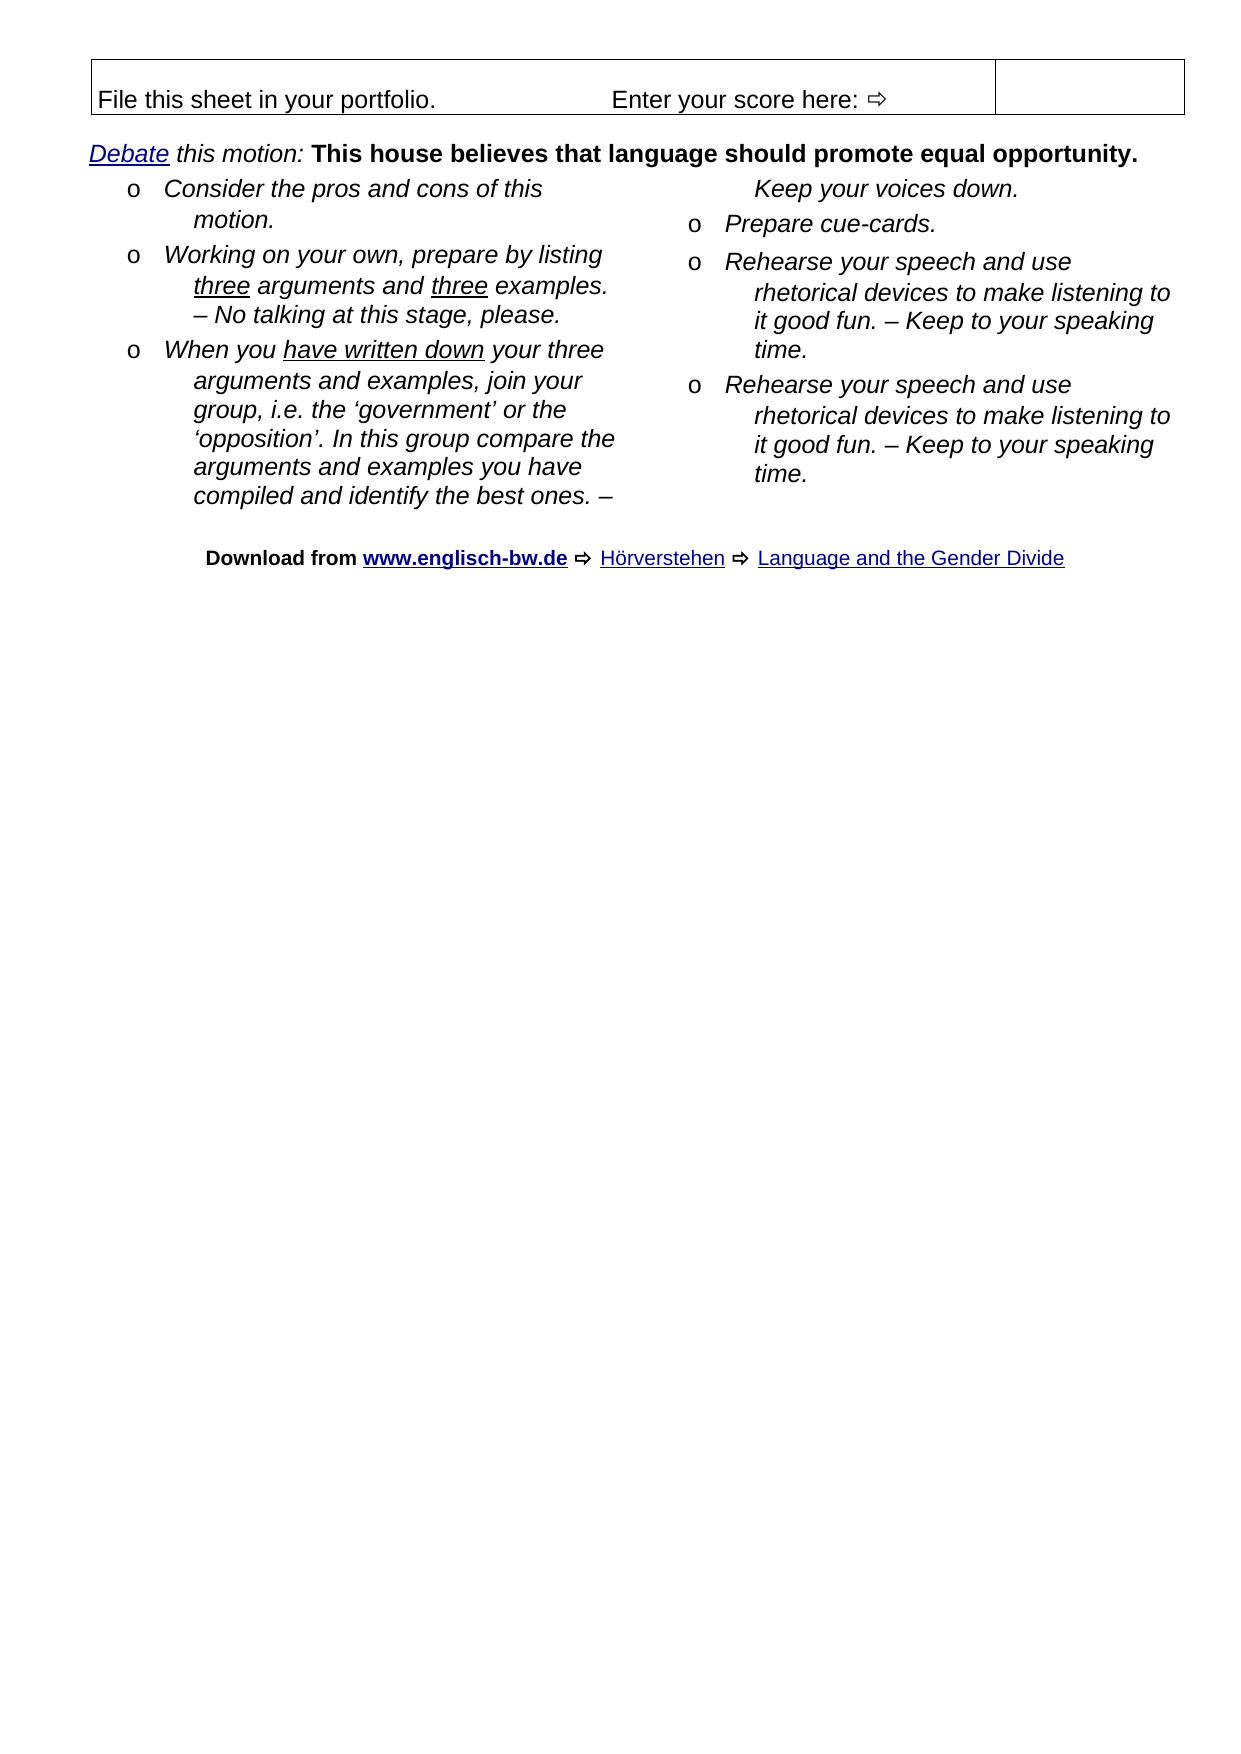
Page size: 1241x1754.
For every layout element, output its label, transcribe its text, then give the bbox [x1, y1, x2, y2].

list Prepare cue-cards. [687, 209, 1181, 240]
list Consider the pros and cons of this motion. [126, 174, 620, 234]
table_cell File this sheet in your portfolio. Enter your score here:  [92, 60, 995, 114]
table_cell [92, 115, 1184, 127]
table_cell [996, 60, 1184, 114]
list Rehearse your speech and use rhetorical devices to make listening to it good fun. – Keep to your speaking time. [687, 370, 1181, 487]
list Working on your own, prepare by listing three arguments and three examples. – No talking at this stage, please. [126, 240, 620, 329]
list When you have written down your three arguments and examples, join your group, i.e. the ‘government’ or the ‘opposition’. In this group compare the arguments and examples you have compiled and identify the best ones. – [126, 335, 620, 510]
list Download from www.englisch-bw.de  Hörverstehen  Language and the Gender Divide [89, 546, 1181, 570]
list Keep your voices down. [687, 174, 1181, 203]
text Debate this motion: This house believes that language should promote equal opportunity. [89, 139, 1181, 168]
list Rehearse your speech and use rhetorical devices to make listening to it good fun. – Keep to your speaking time. [687, 247, 1181, 364]
